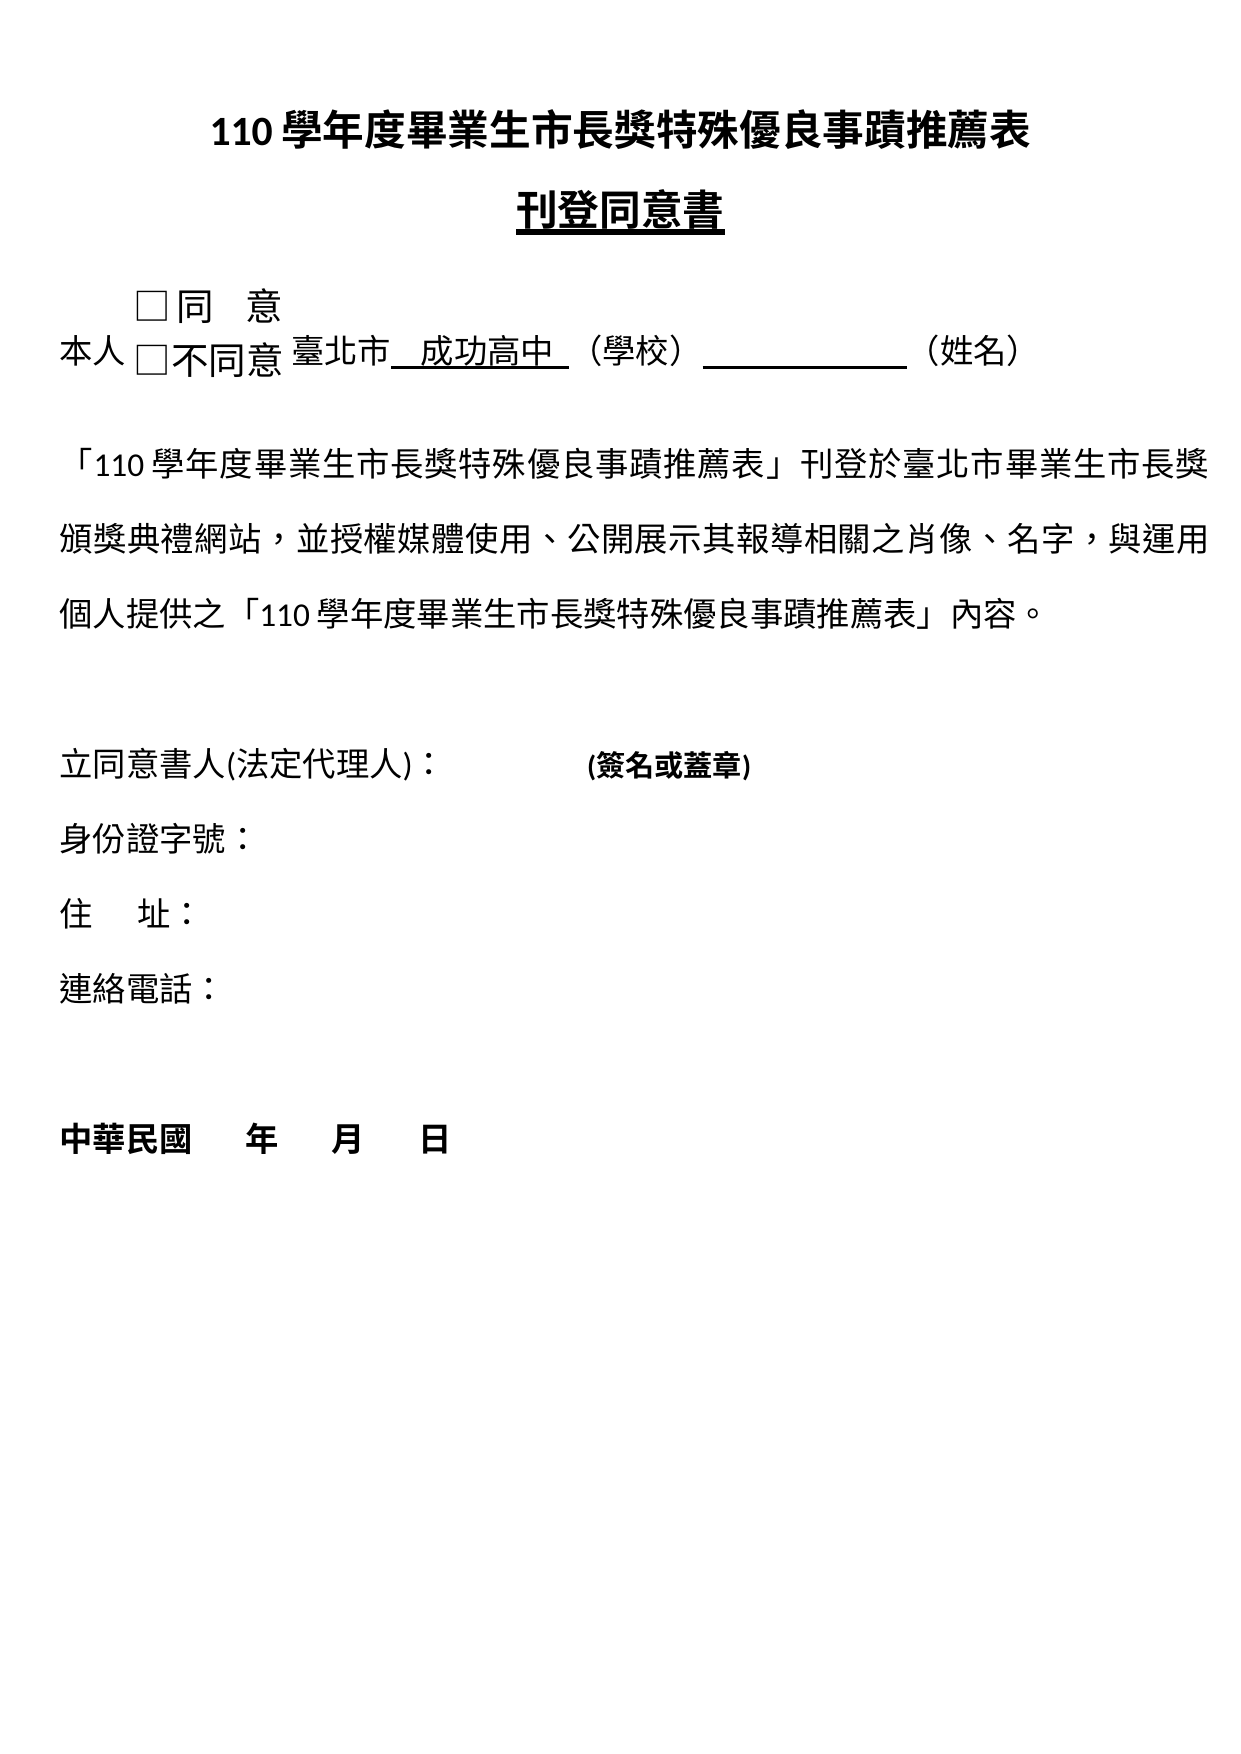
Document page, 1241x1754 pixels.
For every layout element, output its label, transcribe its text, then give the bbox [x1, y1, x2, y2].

text 身份證字號： [59, 800, 1181, 875]
text 住 址： [59, 875, 1181, 950]
text 「110學年度畢業生市長獎特殊優良事蹟推薦表」刊登於臺北市畢業生市長獎頒獎典禮網站，並授權媒體使用、公開展示其報導相關之肖像、名字，與運用個人提供之「110學年度畢業生市長獎特殊優良事蹟推薦表」內容。 [59, 425, 1211, 650]
text 立同意書人(法定代理人)： (簽名或蓋章) [59, 725, 1181, 800]
text 連絡電話： [59, 950, 1181, 1025]
text 110學年度畢業生市長獎特殊優良事蹟推薦表 [59, 89, 1181, 164]
text 本人 □同 意□不同意 臺北市 成功高中 （學校） （姓名） [59, 275, 1181, 387]
text 刊登同意書 [59, 177, 1181, 237]
text 中華民國 年 月 日 [59, 1100, 1181, 1175]
